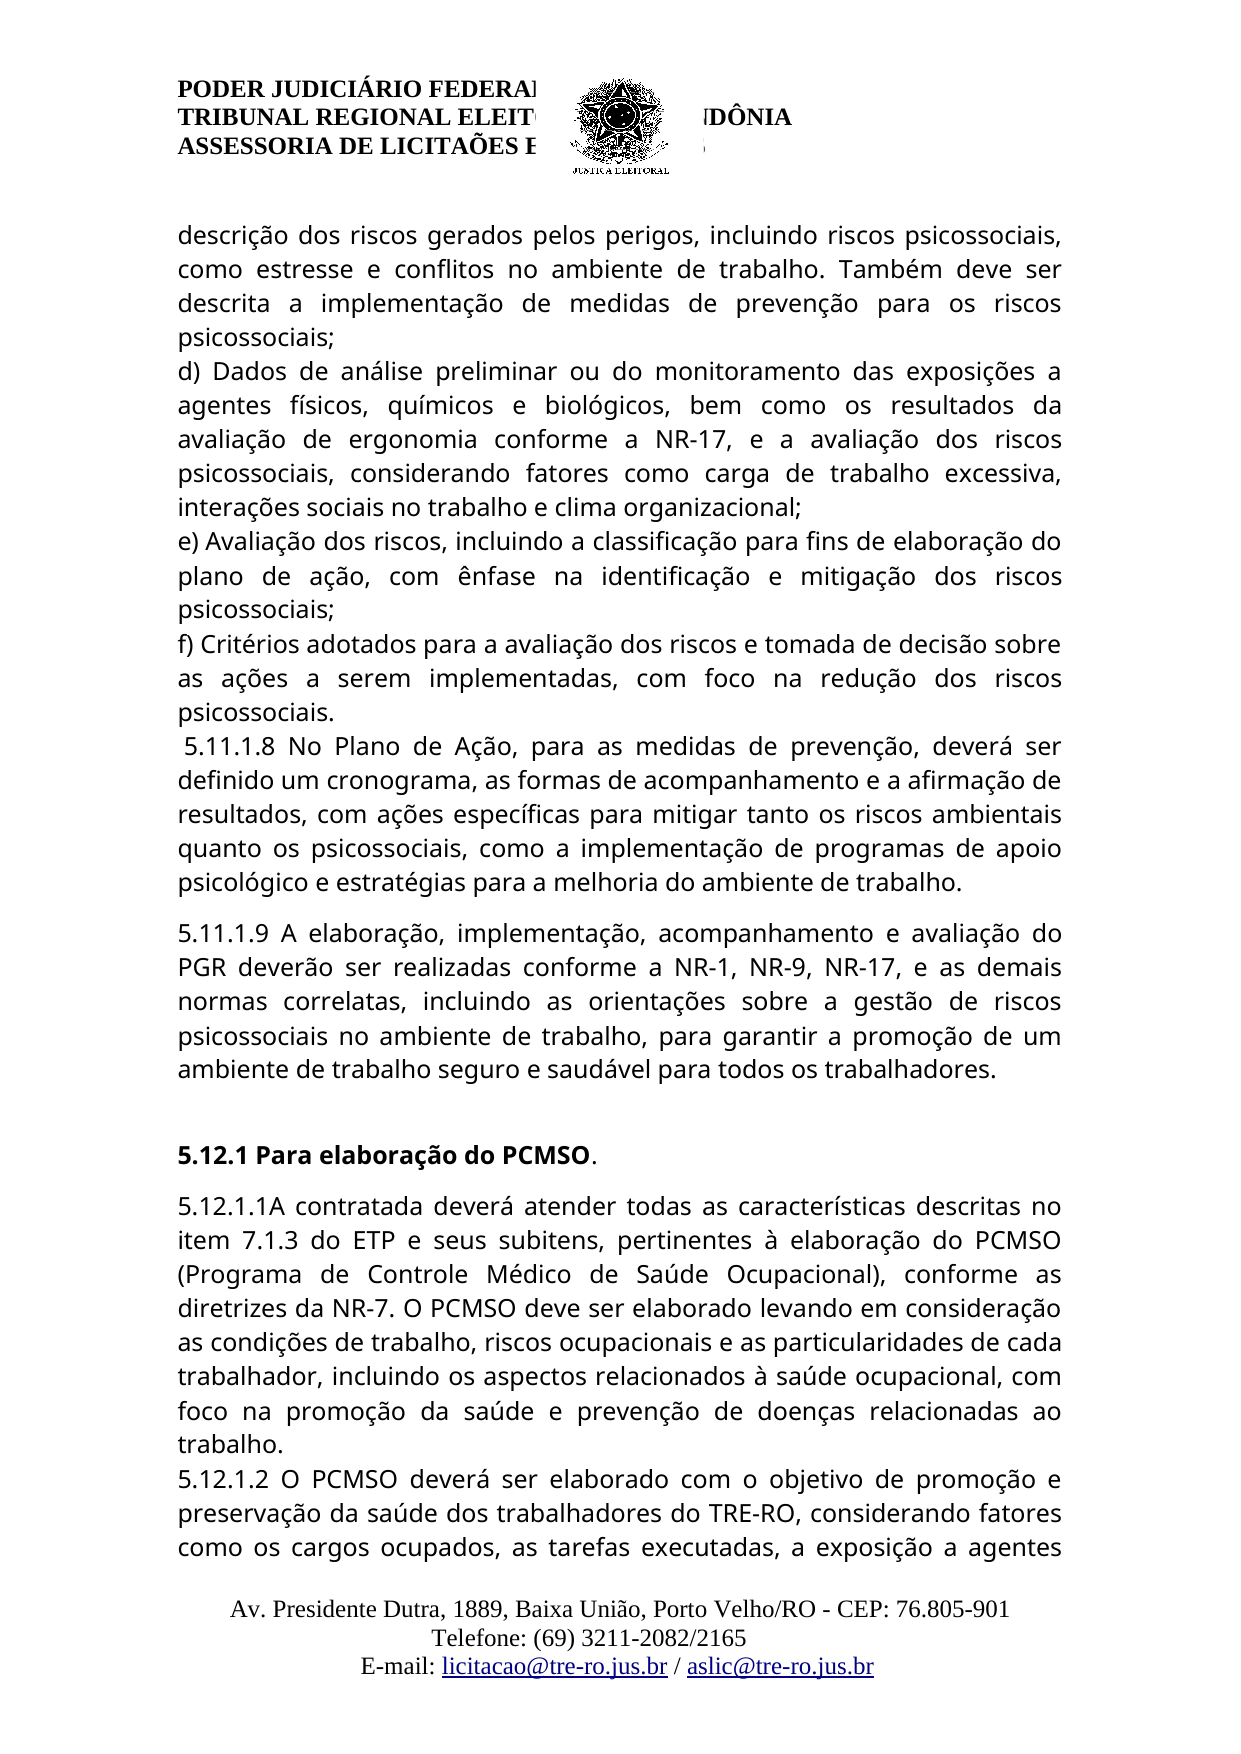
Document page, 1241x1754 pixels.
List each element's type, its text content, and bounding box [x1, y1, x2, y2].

text 5.11.1.9 A elaboração, implementação, acompanhamento e avaliação do PGR deverão ser realizadas conforme a NR-1, NR-9, NR-17, e as demais normas correlatas, incluindo as orientações sobre a gestão de riscos psicossociais no ambiente de trabalho, para garantir a promoção de um ambiente de trabalho seguro e saudável para todos os trabalhadores. [177, 916, 1063, 1086]
text descrição dos riscos gerados pelos perigos, incluindo riscos psicossociais, como estresse e conflitos no ambiente de trabalho. Também deve ser descrita a implementação de medidas de prevenção para os riscos psicossociais; [177, 217, 1063, 354]
text 5.12.1.2 O PCMSO deverá ser elaborado com o objetivo de promoção e preservação da saúde dos trabalhadores do TRE-RO, considerando fatores como os cargos ocupados, as tarefas executadas, a exposição a agentes [177, 1461, 1063, 1563]
text e) Avaliação dos riscos, incluindo a classificação para fins de elaboração do plano de ação, com ênfase na identificação e mitigação dos riscos psicossociais; [177, 524, 1063, 626]
text f) Critérios adotados para a avaliação dos riscos e tomada de decisão sobre as ações a serem implementadas, com foco na redução dos riscos psicossociais. [177, 626, 1063, 728]
text 5.12.1 Para elaboração do PCMSO. [177, 1137, 1063, 1172]
text d) Dados de análise preliminar ou do monitoramento das exposições a agentes físicos, químicos e biológicos, bem como os resultados da avaliação de ergonomia conforme a NR-17, e a avaliação dos riscos psicossociais, considerando fatores como carga de trabalho excessiva, interações sociais no trabalho e clima organizacional; [177, 354, 1063, 524]
text 5.12.1.1A contratada deverá atender todas as características descritas no item 7.1.3 do ETP e seus subitens, pertinentes à elaboração do PCMSO (Programa de Controle Médico de Saúde Ocupacional), conforme as diretrizes da NR-7. O PCMSO deve ser elaborado levando em consideração as condições de trabalho, riscos ocupacionais e as particularidades de cada trabalhador, incluindo os aspectos relacionados à saúde ocupacional, com foco na promoção da saúde e prevenção de doenças relacionadas ao trabalho. [177, 1189, 1063, 1461]
text 5.11.1.8 No Plano de Ação, para as medidas de prevenção, deverá ser definido um cronograma, as formas de acompanhamento e a afirmação de resultados, com ações específicas para mitigar tanto os riscos ambientais quanto os psicossociais, como a implementação de programas de apoio psicológico e estratégias para a melhoria do ambiente de trabalho. [177, 728, 1063, 899]
